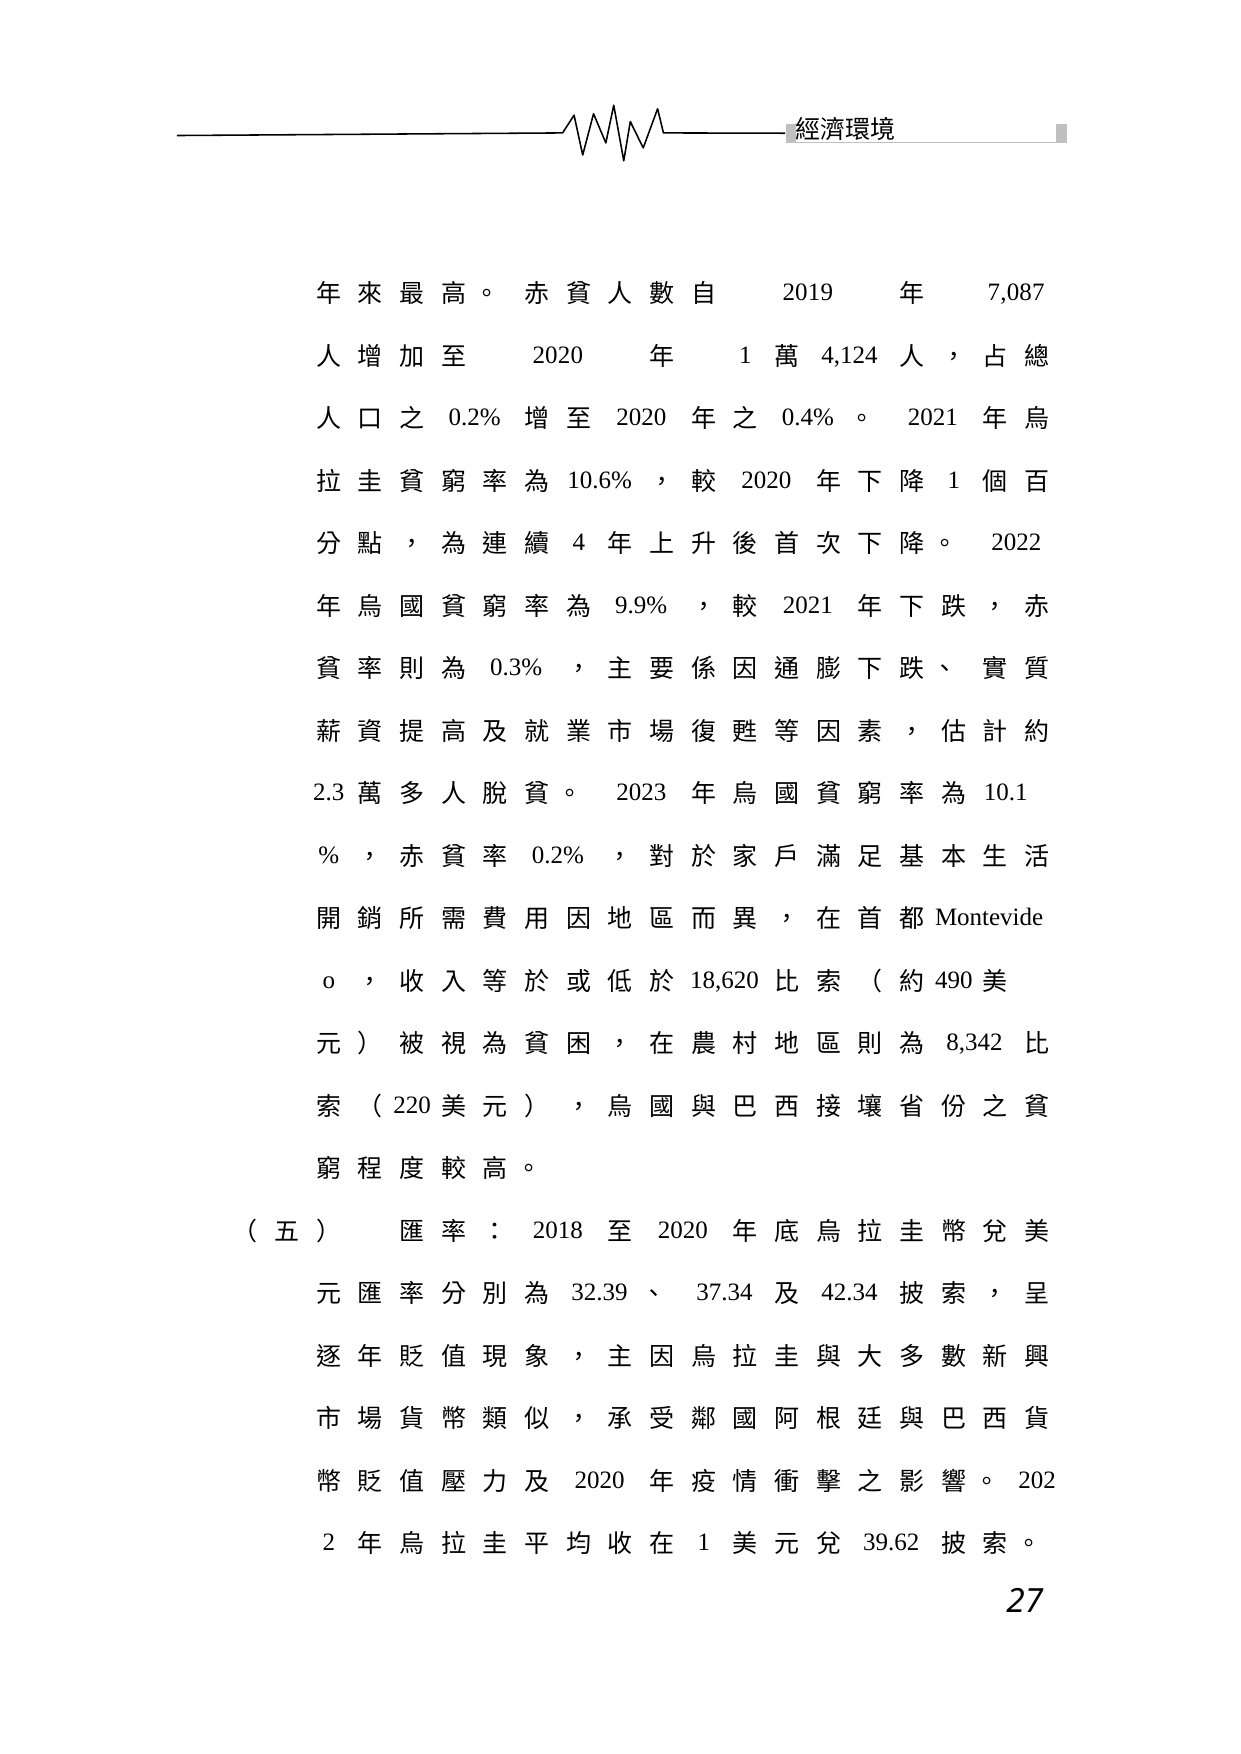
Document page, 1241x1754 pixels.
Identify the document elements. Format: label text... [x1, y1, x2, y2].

text 年來最高。赤貧人數自2019年7,087人增加至2020年1萬4,124人，占總人口之0.2%增至2020年之0.4%。2021年烏拉圭貧窮率為10.6%，較2020年下降1個百分點，為連續4年上升後首次下降。2022年烏國貧窮率為9.9%，較2021年下跌，赤貧率則為0.3%，主要係因通膨下跌、實質薪資提高及就業市場復甦等因素，估計約2.3萬多人脫貧。2023年烏國貧窮率為10.1%，赤貧率0.2%，對於家戶滿足基本生活開銷所需費用因地區而異，在首都Montevideo，收入等於或低於18,620比索（約490美元）被視為貧困，在農村地區則為8,342比索（220美元），烏國與巴西接壤省份之貧窮程度較高。 [207, 250, 1058, 1188]
text （五） 匯率：2018至2020年底烏拉圭幣兌美元匯率分別為32.39、37.34及42.34披索，呈逐年貶值現象，主因烏拉圭與大多數新興市場貨幣類似，承受鄰國阿根廷與巴西貨幣貶值壓力及2020年疫情衝擊之影響。2022年烏拉圭平均收在1美元兌39.62披索。 [207, 1188, 1058, 1563]
